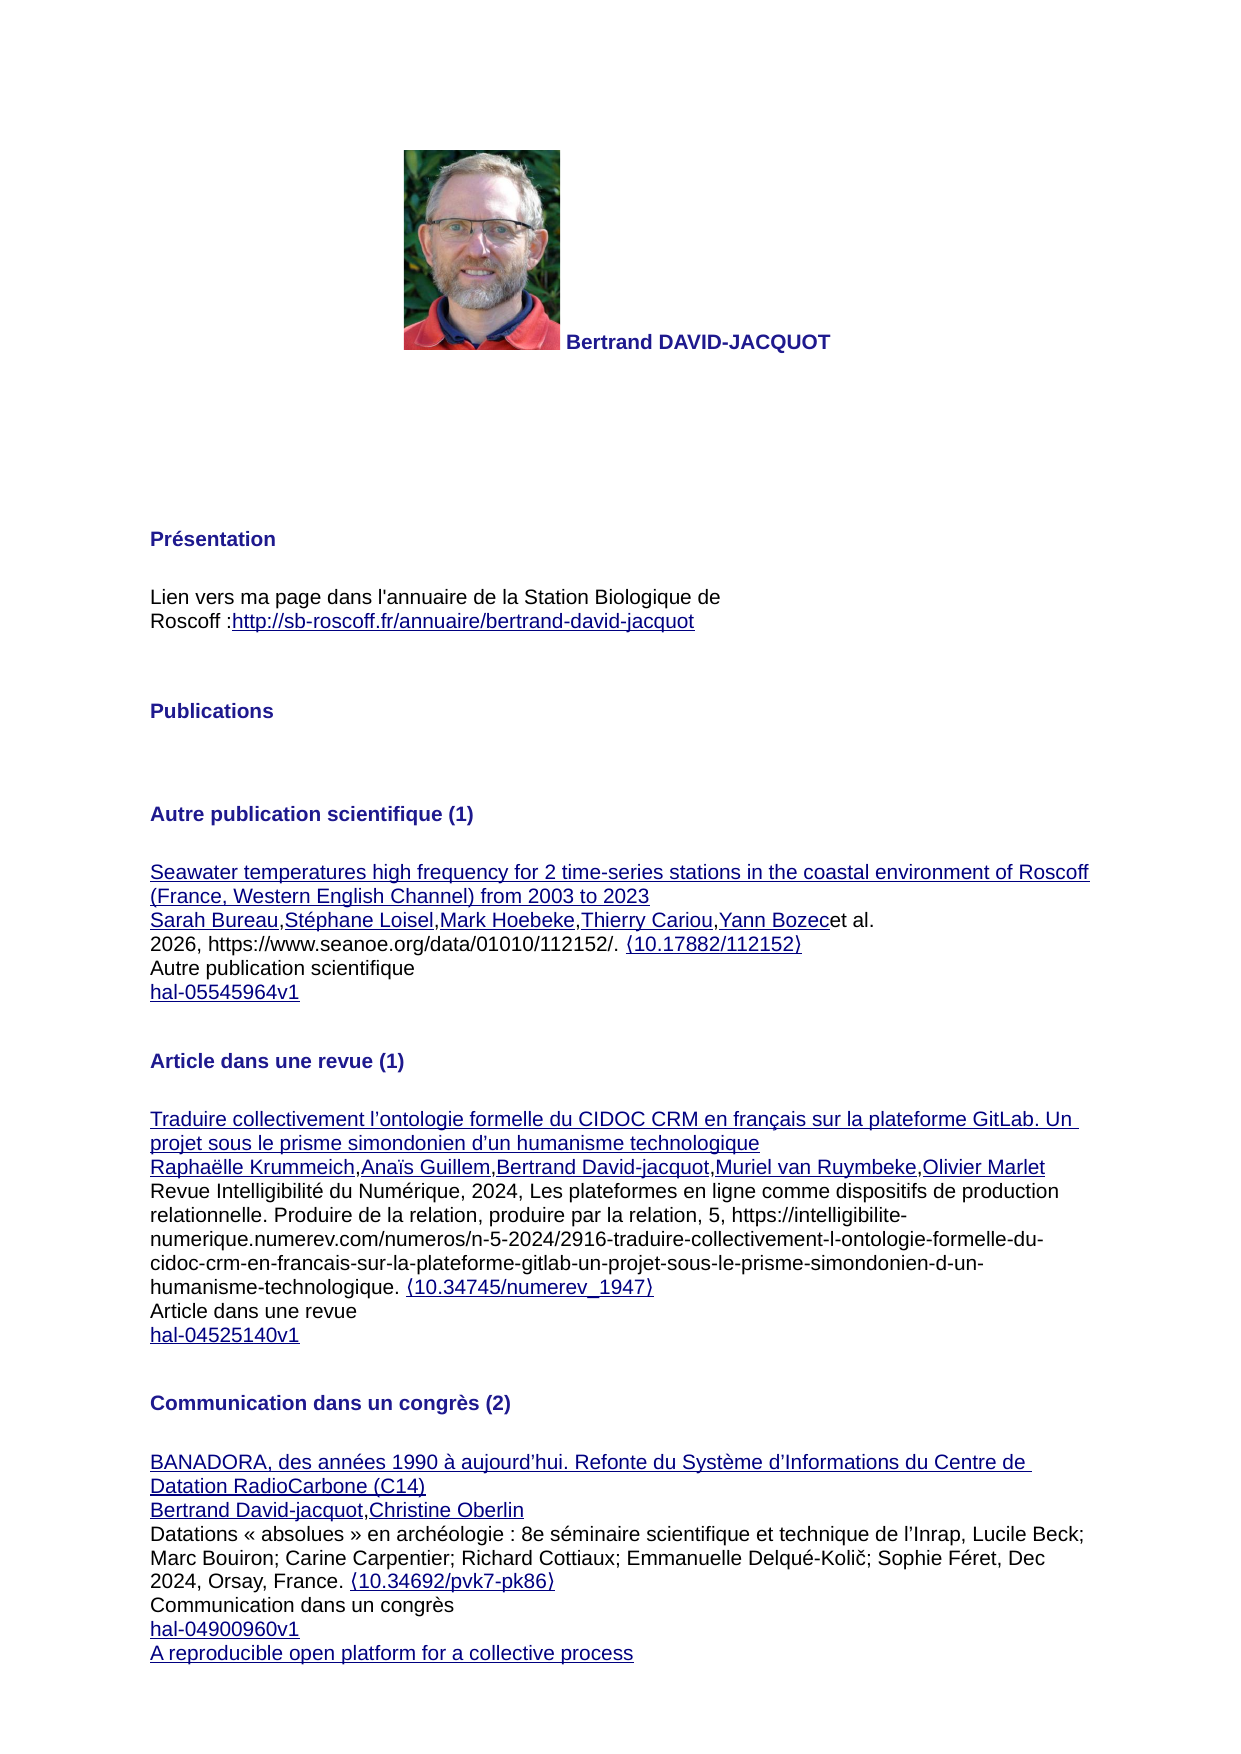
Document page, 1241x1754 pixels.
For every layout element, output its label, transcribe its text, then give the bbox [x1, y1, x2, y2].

picture [403, 150, 561, 350]
table_header Traduire collectivement l’ontologie formelle du CIDOC CRM en français sur la plateforme GitLab. Un projet sous le prisme simondonien d’un humanisme technologique Raphaëlle Krummeich,Anaïs Guillem,Bertrand David-jacquot,Muriel van Ruymbeke,Olivier Marlet Revue Intelligibilité du Numérique, 2024, Les plateformes en ligne comme dispositifs de production relationnelle. Produire de la relation, produire par la relation, 5, https://intelligibilite-numerique.numerev.com/numeros/n-5-2024/2916-traduire-collectivement-l-ontologie-formelle-du-cidoc-crm-en-francais-sur-la-plateforme-gitlab-un-projet-sous-le-prisme-simondonien-d-un-humanisme-technologique. ⟨10.34745/numerev_1947⟩ Article dans une revue hal-04525140v1 [150, 1107, 1090, 1346]
table_cell A reproducible open platform for a collective process [150, 1641, 1090, 1665]
table_header (France, Western English Channel) from 2003 to 2023 Sarah Bureau,Stéphane Loisel,Mark Hoebeke,Thierry Cariou,Yann Bozecet al. 2026, https://www.seanoe.org/data/01010/112152/. ⟨10.17882/112152⟩ Autre publication scientifique hal-05545964v1 [150, 882, 1090, 1004]
subtitle Article dans une revue (1) [150, 1048, 1090, 1072]
subtitle Communication dans un congrès (2) [150, 1391, 1090, 1415]
subtitle Bertrand DAVID-JACQUOT [150, 150, 1090, 354]
text Lien vers ma page dans l'annuaire de la Station Biologique de Roscoff :http://sb-roscoff.fr/annuaire/bertrand-david-jacquot [150, 585, 1090, 633]
subtitle Autre publication scientifique (1) [150, 802, 1090, 826]
subtitle Présentation [150, 527, 1090, 551]
subtitle Publications [150, 698, 1090, 722]
table_header BANADORA, des années 1990 à aujourd’hui. Refonte du Système d’Informations du Centre de Datation RadioCarbone (C14) Bertrand David-jacquot,Christine Oberlin Datations « absolues » en archéologie : 8e séminaire scientifique et technique de l’Inrap, Lucile Beck; Marc Bouiron; Carine Carpentier; Richard Cottiaux; Emmanuelle Delqué-Količ; Sophie Féret, Dec 2024, Orsay, France. ⟨10.34692/pvk7-pk86⟩ Communication dans un congrès hal-04900960v1 [150, 1450, 1090, 1641]
table_header Seawater temperatures high frequency for 2 time-series stations in the coastal environment of Roscoff [150, 860, 1090, 881]
